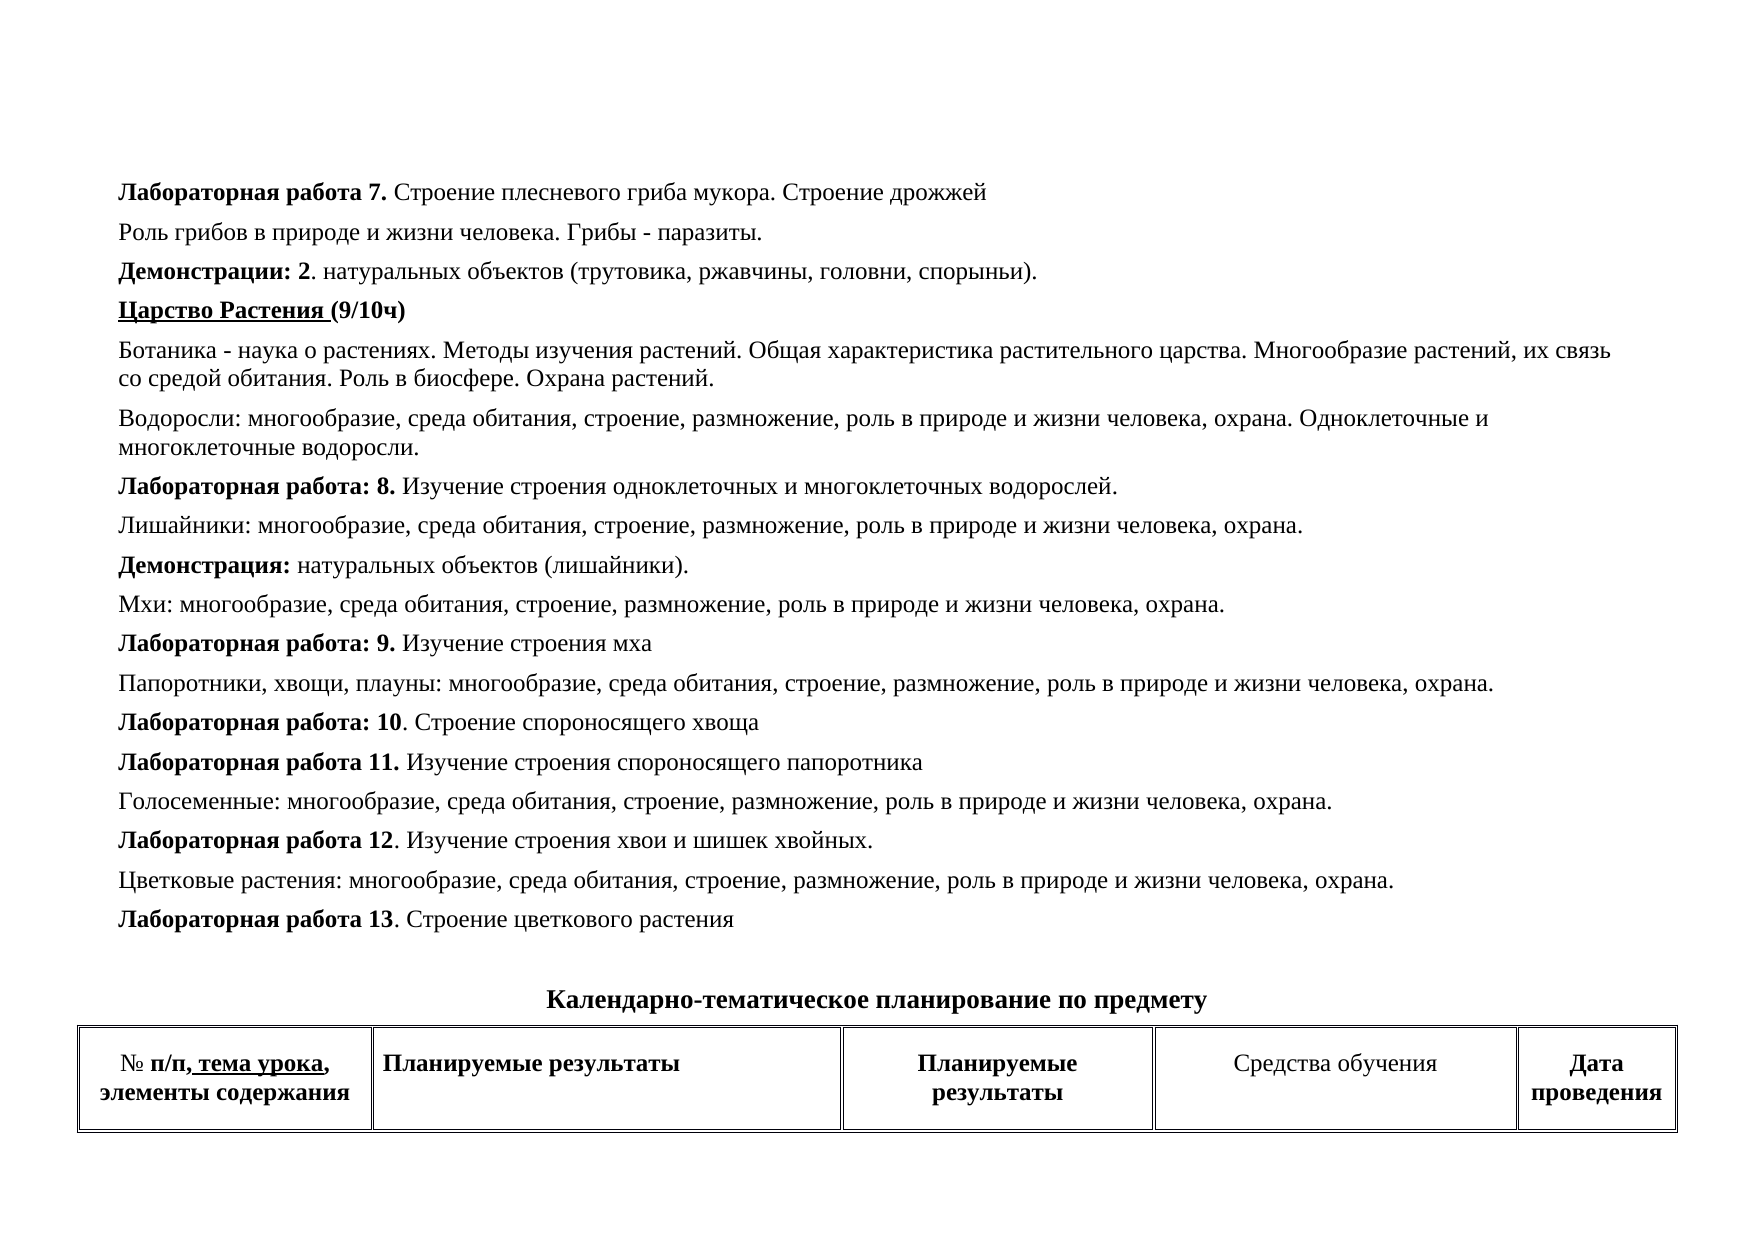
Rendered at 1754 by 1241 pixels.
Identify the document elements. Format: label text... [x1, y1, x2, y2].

table_header Средства обучения [1156, 1028, 1516, 1129]
text Голосеменные: многообразие, среда обитания, строение, размножение, роль в природе и жизни человека, охрана. [118, 786, 1636, 815]
text Ботаника - наука о растениях. Методы изучения растений. Общая характеристика растительного царства. Многообразие растений, их связь со средой обитания. Роль в биосфере. Охрана растений. [118, 335, 1636, 392]
table_header Планируемые результаты [374, 1028, 840, 1129]
text Лабораторная работа 7. Строение плесневого гриба мукора. Строение дрожжей [118, 177, 1636, 206]
text Лабораторная работа 11. Изучение строения спороносящего папоротника [118, 747, 1636, 775]
text Водоросли: многообразие, среда обитания, строение, размножение, роль в природе и жизни человека, охрана. Одноклеточные и многоклеточные водоросли. [118, 403, 1636, 460]
text Демонстрации: 2. натуральных объектов (трутовика, ржавчины, головни, спорыньи). [118, 256, 1636, 285]
table_header № п/п, тема урока, элементы содержания [80, 1028, 371, 1129]
text Лабораторная работа 12. Изучение строения хвои и шишек хвойных. [118, 825, 1636, 854]
text Лабораторная работа: 10. Строение спороносящего хвоща [118, 707, 1636, 736]
text Лабораторная работа 13. Строение цветкового растения [118, 904, 1636, 933]
text Роль грибов в природе и жизни человека. Грибы - паразиты. [118, 217, 1636, 245]
text Царство Растения (9/10ч) [118, 295, 1636, 324]
text Лишайники: многообразие, среда обитания, строение, размножение, роль в природе и жизни человека, охрана. [118, 510, 1636, 539]
text Папоротники, хвощи, плауны: многообразие, среда обитания, строение, размножение, роль в природе и жизни человека, охрана. [118, 668, 1636, 697]
table_header Планируемые результаты [844, 1028, 1152, 1129]
text Календарно-тематическое планирование по предмету [118, 983, 1636, 1014]
text Мхи: многообразие, среда обитания, строение, размножение, роль в природе и жизни человека, охрана. [118, 589, 1636, 618]
text Демонстрация: натуральных объектов (лишайники). [118, 550, 1636, 578]
table_header Дата проведения [1519, 1028, 1675, 1129]
text Лабораторная работа: 8. Изучение строения одноклеточных и многоклеточных водорослей. [118, 471, 1636, 500]
text Лабораторная работа: 9. Изучение строения мха [118, 628, 1636, 657]
text Цветковые растения: многообразие, среда обитания, строение, размножение, роль в природе и жизни человека, охрана. [118, 865, 1636, 893]
